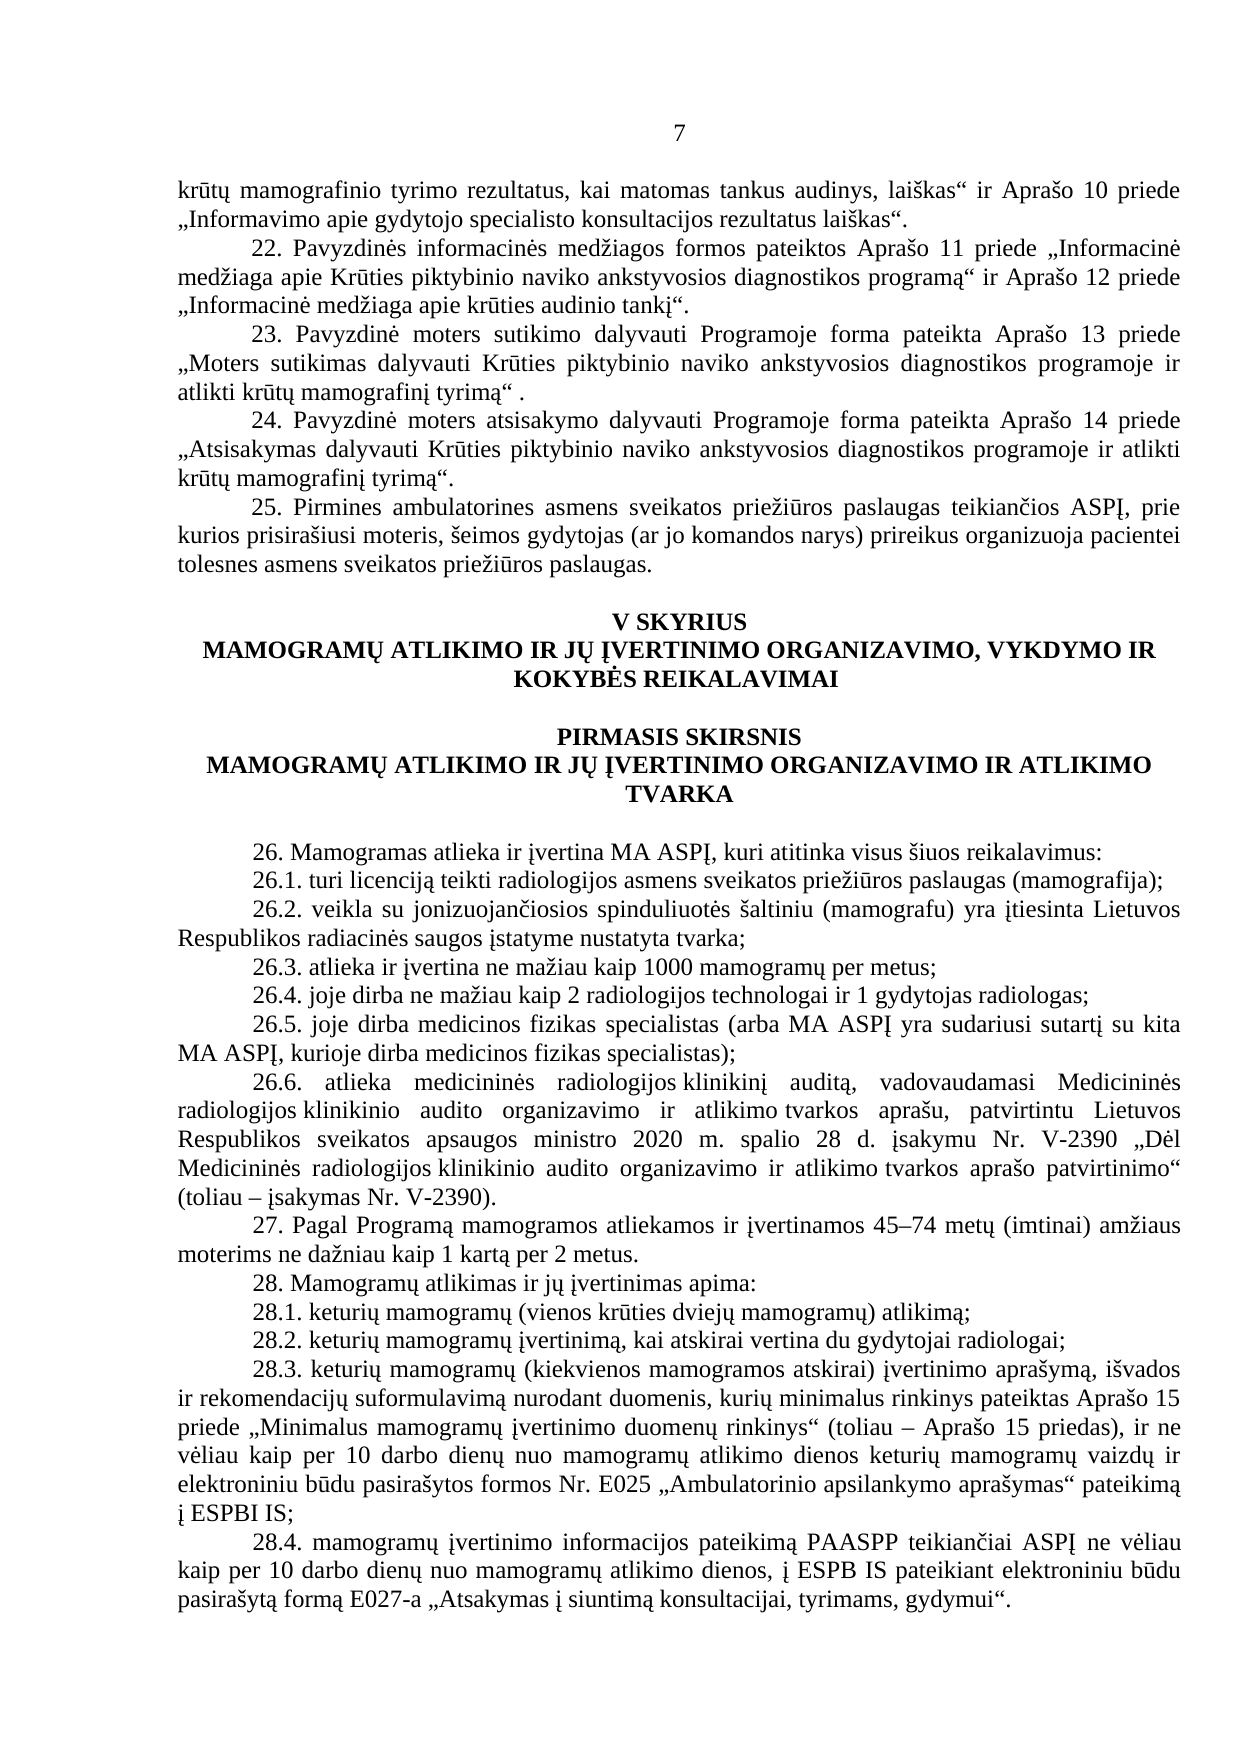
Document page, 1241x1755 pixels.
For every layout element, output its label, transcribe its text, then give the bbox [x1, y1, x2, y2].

text 28.1. keturių mamogramų (vienos krūties dviejų mamogramų) atlikimą; [177, 1297, 1181, 1326]
text 25. Pirmines ambulatorines asmens sveikatos priežiūros paslaugas teikiančios ASPĮ, prie kurios prisirašiusi moteris, šeimos gydytojas (ar jo komandos narys) prireikus organizuoja pacientei tolesnes asmens sveikatos priežiūros paslaugas. [177, 492, 1181, 578]
text 28.4. mamogramų įvertinimo informacijos pateikimą PAASPP teikiančiai ASPĮ ne vėliau kaip per 10 darbo dienų nuo mamogramų atlikimo dienos, į ESPB IS pateikiant elektroniniu būdu pasirašytą formą E027-a „Atsakymas į siuntimą konsultacijai, tyrimams, gydymui“. [177, 1527, 1181, 1613]
text 26.3. atlieka ir įvertina ne mažiau kaip 1000 mamogramų per metus; [177, 952, 1181, 981]
text MAMOGRAMŲ ATLIKIMO IR JŲ ĮVERTINIMO ORGANIZAVIMO, VYKDYMO IR KOKYBĖS REIKALAVIMAI [177, 636, 1181, 693]
text 26.6. atlieka medicininės radiologijos klinikinį auditą, vadovaudamasi Medicininės radiologijos klinikinio audito organizavimo ir atlikimo tvarkos aprašu, patvirtintu Lietuvos Respublikos sveikatos apsaugos ministro 2020 m. spalio 28 d. įsakymu Nr. V-2390 „Dėl Medicininės radiologijos klinikinio audito organizavimo ir atlikimo tvarkos aprašo patvirtinimo“ (toliau – įsakymas Nr. V-2390). [177, 1067, 1181, 1211]
text V SKYRIUS [177, 607, 1181, 636]
text 23. Pavyzdinė moters sutikimo dalyvauti Programoje forma pateikta Aprašo 13 priede „Moters sutikimas dalyvauti Krūties piktybinio naviko ankstyvosios diagnostikos programoje ir atlikti krūtų mamografinį tyrimą“ . [177, 319, 1181, 406]
text 24. Pavyzdinė moters atsisakymo dalyvauti Programoje forma pateikta Aprašo 14 priede „Atsisakymas dalyvauti Krūties piktybinio naviko ankstyvosios diagnostikos programoje ir atlikti krūtų mamografinį tyrimą“. [177, 406, 1181, 492]
text 26.1. turi licenciją teikti radiologijos asmens sveikatos priežiūros paslaugas (mamografija); [177, 866, 1181, 894]
text 26.4. joje dirba ne mažiau kaip 2 radiologijos technologai ir 1 gydytojas radiologas; [177, 981, 1181, 1009]
text 27. Pagal Programą mamogramos atliekamos ir įvertinamos 45–74 metų (imtinai) amžiaus moterims ne dažniau kaip 1 kartą per 2 metus. [177, 1211, 1181, 1268]
text 28.3. keturių mamogramų (kiekvienos mamogramos atskirai) įvertinimo aprašymą, išvados ir rekomendacijų suformulavimą nurodant duomenis, kurių minimalus rinkinys pateiktas Aprašo 15 priede „Minimalus mamogramų įvertinimo duomenų rinkinys“ (toliau – Aprašo 15 priedas), ir ne vėliau kaip per 10 darbo dienų nuo mamogramų atlikimo dienos keturių mamogramų vaizdų ir elektroniniu būdu pasirašytos formos Nr. E025 „Ambulatorinio apsilankymo aprašymas“ pateikimą į ESPBI IS; [177, 1354, 1181, 1527]
text 22. Pavyzdinės informacinės medžiagos formos pateiktos Aprašo 11 priede „Informacinė medžiaga apie Krūties piktybinio naviko ankstyvosios diagnostikos programą“ ir Aprašo 12 priede „Informacinė medžiaga apie krūties audinio tankį“. [177, 233, 1181, 319]
text 26.5. joje dirba medicinos fizikas specialistas (arba MA ASPĮ yra sudariusi sutartį su kita MA ASPĮ, kurioje dirba medicinos fizikas specialistas); [177, 1009, 1181, 1067]
text krūtų mamografinio tyrimo rezultatus, kai matomas tankus audinys, laiškas“ ir Aprašo 10 priede „Informavimo apie gydytojo specialisto konsultacijos rezultatus laiškas“. [177, 176, 1181, 233]
text 26.2. veikla su jonizuojančiosios spinduliuotės šaltiniu (mamografu) yra įtiesinta Lietuvos Respublikos radiacinės saugos įstatyme nustatyta tvarka; [177, 894, 1181, 952]
text PIRMASIS SKIRSNIS [177, 722, 1181, 751]
text 26. Mamogramas atlieka ir įvertina MA ASPĮ, kuri atitinka visus šiuos reikalavimus: [177, 837, 1181, 866]
text 28.2. keturių mamogramų įvertinimą, kai atskirai vertina du gydytojai radiologai; [177, 1326, 1181, 1354]
text 28. Mamogramų atlikimas ir jų įvertinimas apima: [177, 1268, 1181, 1297]
text MAMOGRAMŲ ATLIKIMO IR JŲ ĮVERTINIMO ORGANIZAVIMO IR ATLIKIMO TVARKA [177, 751, 1181, 808]
